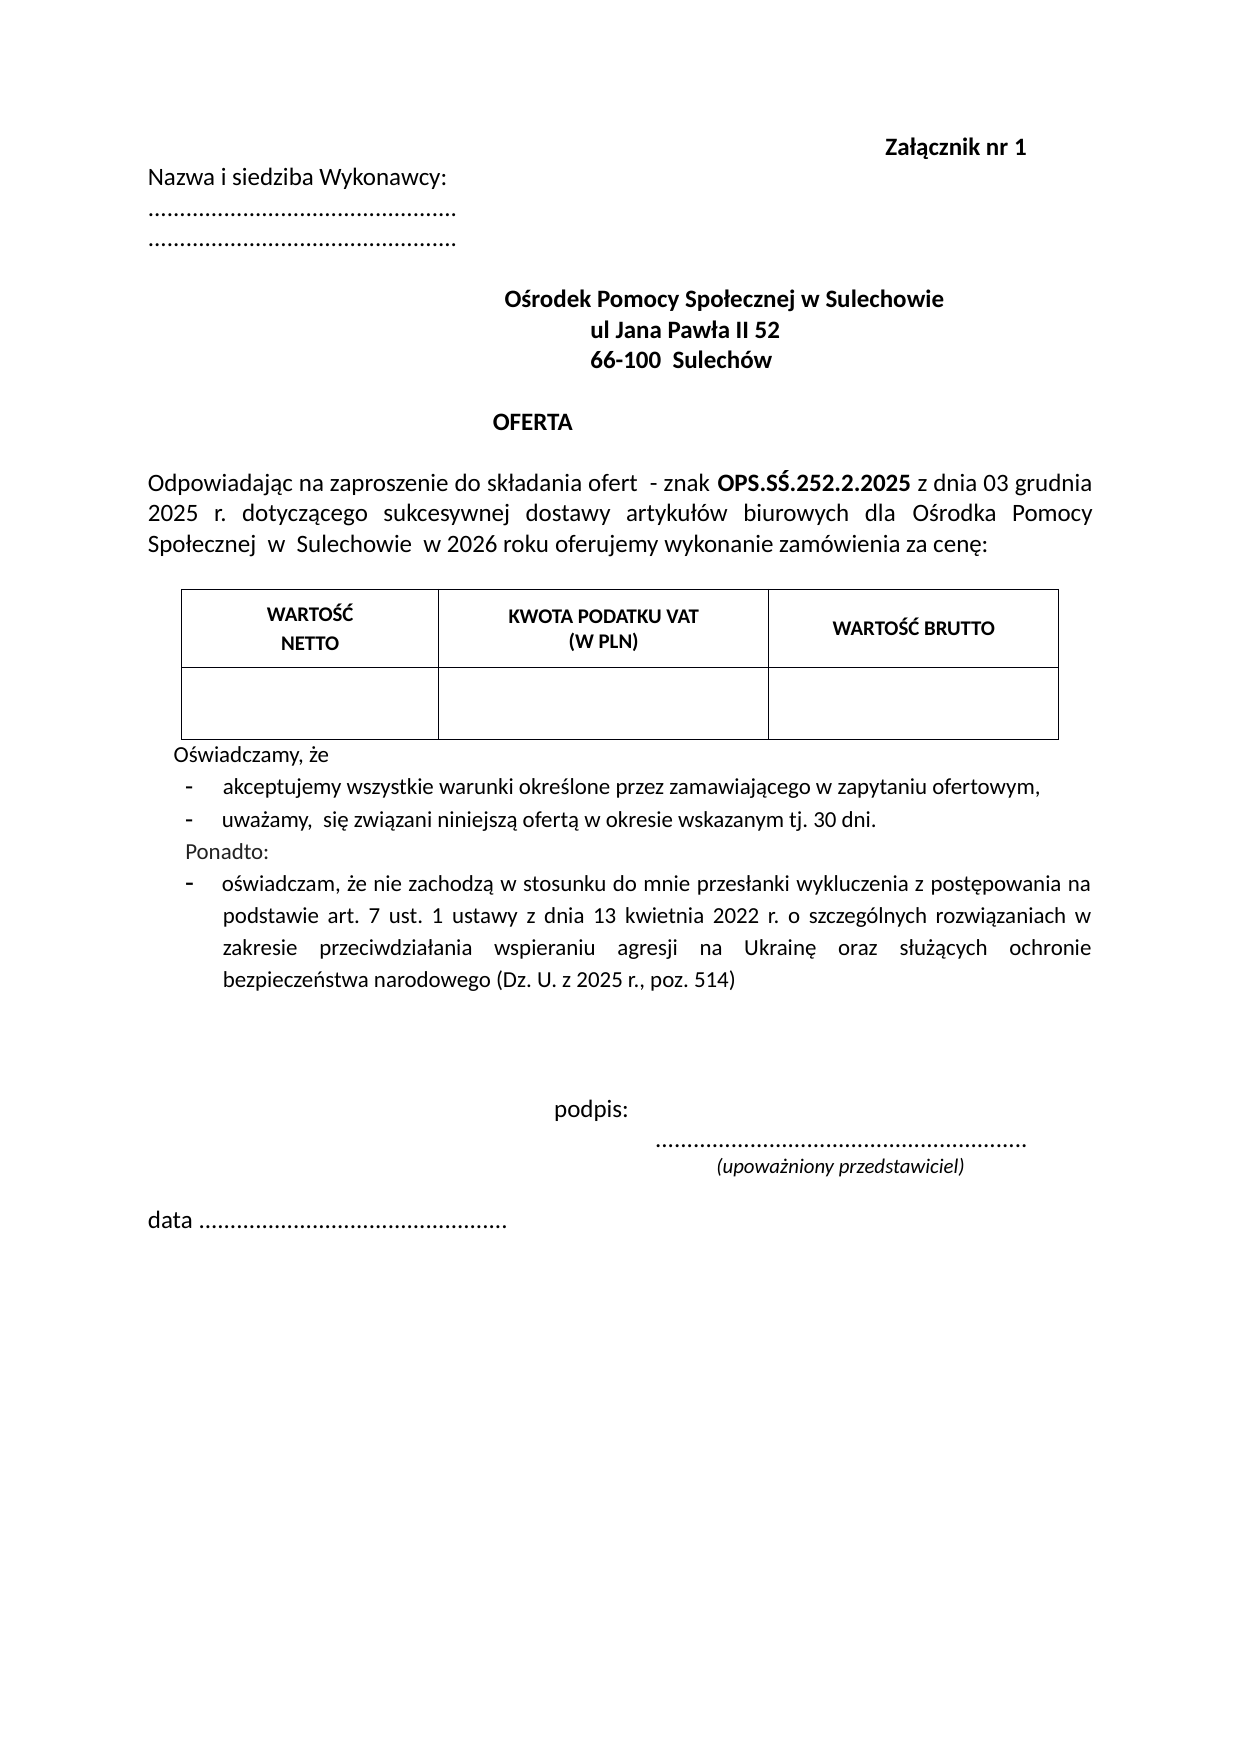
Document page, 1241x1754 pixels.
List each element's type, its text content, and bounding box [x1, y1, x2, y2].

text ........................................................... [554, 1123, 1092, 1154]
text 66-100 Sulechów [590, 344, 1092, 375]
text OFERTA [148, 406, 1092, 436]
text ................................................. [148, 222, 1092, 253]
table_header WARTOŚĆ NETTO [182, 590, 438, 667]
text ul Jana Pawła II 52 [590, 314, 1092, 344]
text Ponadto: [185, 837, 1092, 865]
text Ośrodek Pomocy Społecznej w Sulechowie [148, 283, 1092, 314]
text Nazwa i siedziba Wykonawcy: [148, 161, 1092, 192]
list oświadczam, że nie zachodzą w stosunku do mnie przesłanki wykluczenia z postępowania na podstawie art. 7 ust. 1 ustawy z dnia 13 kwietnia 2022 r. o szczególnych rozwiązaniach w zakresie przeciwdziałania wspieraniu agresji na Ukrainę oraz służących ochronie bezpieczeństwa narodowego (Dz. U. z 2025 r., poz. 514) [185, 869, 1092, 994]
text data ................................................. [148, 1204, 1092, 1235]
text ................................................. [148, 192, 1092, 222]
table_cell [182, 668, 438, 739]
text Załącznik nr 1 [827, 131, 1092, 161]
text Odpowiadając na zaproszenie do składania ofert - znak OPS.SŚ.252.2.2025 z dnia 03 grudnia 2025 r. dotyczącego sukcesywnej dostawy artykułów biurowych dla Ośrodka Pomocy Społecznej w Sulechowie w 2026 roku oferujemy wykonanie zamówienia za cenę: [148, 467, 1092, 558]
list akceptujemy wszystkie warunki określone przez zamawiającego w zapytaniu ofertowym, [185, 772, 1092, 801]
text Oświadczamy, że [148, 740, 1092, 768]
table_header KWOTA PODATKU VAT (W PLN) [439, 590, 768, 667]
text podpis: [518, 1093, 1092, 1123]
table_cell [439, 668, 768, 739]
table_header WARTOŚĆ BRUTTO [769, 590, 1058, 667]
list uważamy, się związani niniejszą ofertą w okresie wskazanym tj. 30 dni. [185, 805, 1092, 833]
table_cell [769, 668, 1058, 739]
text (upoważniony przedstawiciel) [518, 1154, 1092, 1179]
